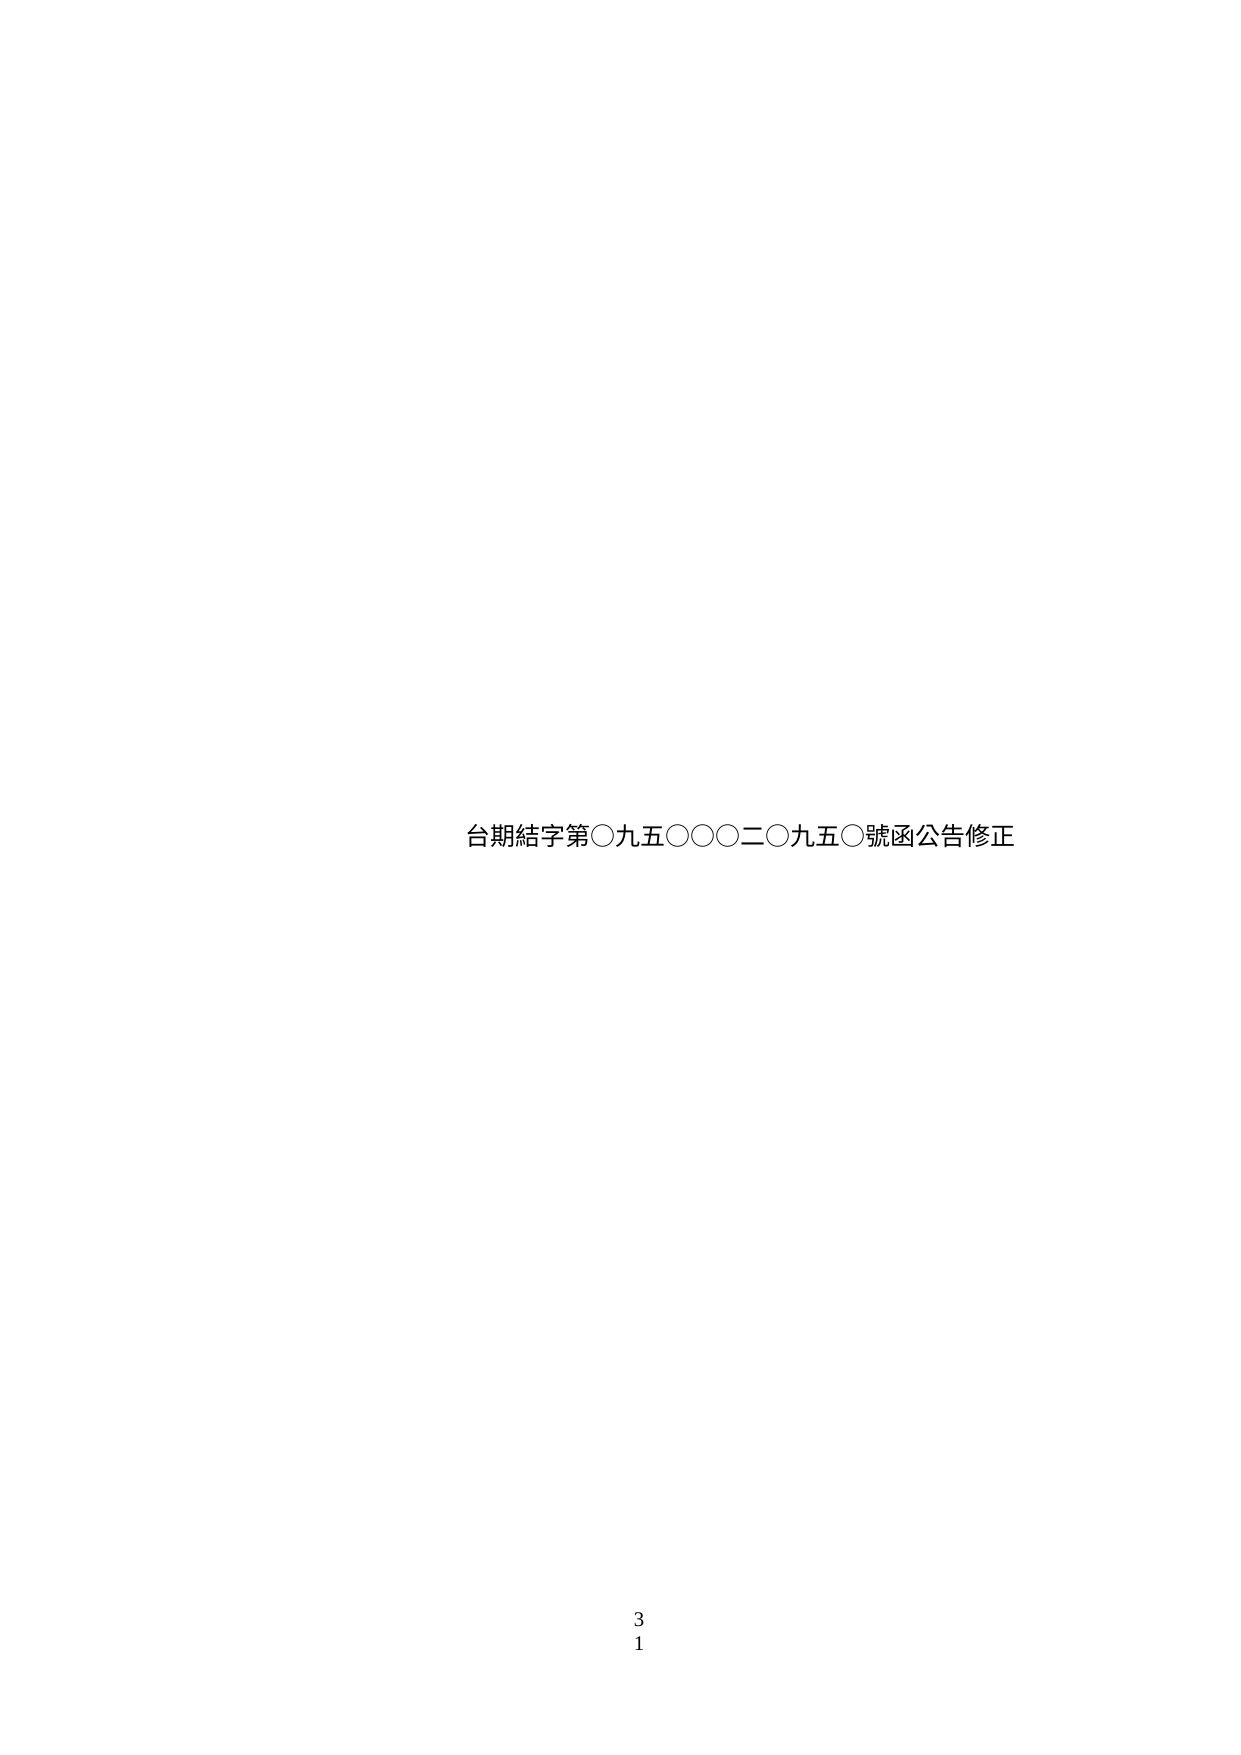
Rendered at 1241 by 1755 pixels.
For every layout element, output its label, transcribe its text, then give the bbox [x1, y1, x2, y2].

text 台期結字第○九五○○○二○九五○號函公告修正 [277, 816, 1093, 852]
